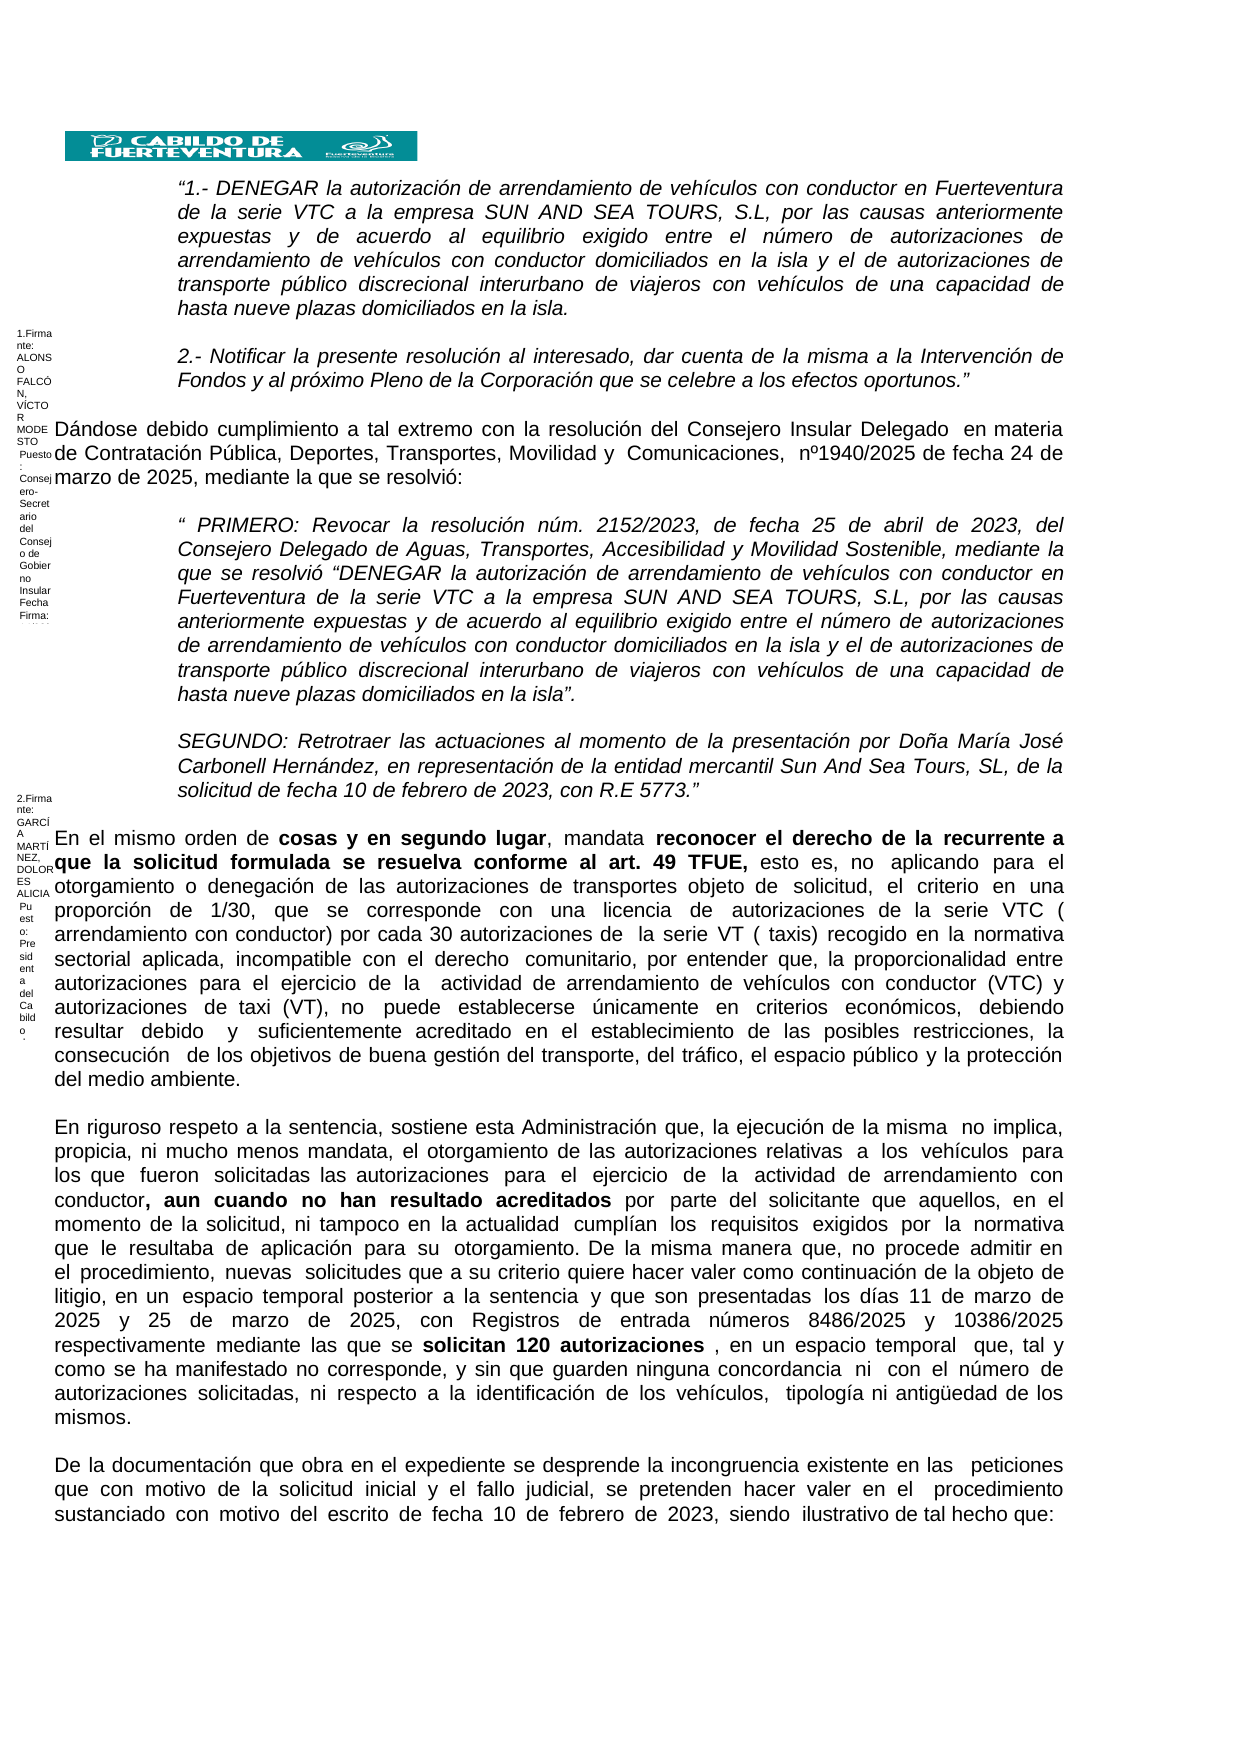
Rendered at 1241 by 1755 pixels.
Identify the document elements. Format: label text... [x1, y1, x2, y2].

text En el mismo orden de cosas y en segundo lugar, mandata reconocer el derecho de la recurrente a que la solicitud formulada se resuelva conforme al art. 49 TFUE, esto es, no aplicando para el otorgamiento o denegación de las autorizaciones de transportes objeto de solicitud, el criterio en una proporción de 1/30, que se corresponde con una licencia de autorizaciones de la serie VTC ( arrendamiento con conductor) por cada 30 autorizaciones de la serie VT ( taxis) recogido en la normativa sectorial aplicada, incompatible con el derecho comunitario, por entender que, la proporcionalidad entre autorizaciones para el ejercicio de la actividad de arrendamiento de vehículos con conductor (VTC) y autorizaciones de taxi (VT), no puede establecerse únicamente en criterios económicos, debiendo resultar debido y suficientemente acreditado en el establecimiento de las posibles restricciones, la consecución de los objetivos de buena gestión del transporte, del tráfico, el espacio público y la protección del medio ambiente. [54, 826, 1064, 1091]
text [14, 327, 54, 623]
text [14, 791, 54, 1040]
text Dándose debido cumplimiento a tal extremo con la resolución del Consejero Insular Delegado en materia de Contratación Pública, Deportes, Transportes, Movilidad y Comunicaciones, nº1940/2025 de fecha 24 de marzo de 2025, mediante la que se resolvió: [54, 416, 1064, 489]
text SEGUNDO: Retrotraer las actuaciones al momento de la presentación por Doña María José Carbonell Hernández, en representación de la entidad mercantil Sun And Sea Tours, SL, de la solicitud de fecha 10 de febrero de 2023, con R.E 5773.” [177, 729, 1064, 802]
text De la documentación que obra en el expediente se desprende la incongruencia existente en las peticiones que con motivo de la solicitud inicial y el fallo judicial, se pretenden hacer valer en el procedimiento sustanciado con motivo del escrito de fecha 10 de febrero de 2023, siendo ilustrativo de tal hecho que: [54, 1453, 1064, 1526]
text 1.Firmante: ALONSO FALCÓN, VÍCTOR MODESTO [17, 328, 54, 448]
text Puesto: Consejero-Secretario del Consejo de Gobierno Insular Fecha Firma: 14/08/2025 11:37:40 [19, 448, 52, 623]
text “1.- DENEGAR la autorización de arrendamiento de vehículos con conductor en Fuerteventura de la serie VTC a la empresa SUN AND SEA TOURS, S.L, por las causas anteriormente expuestas y de acuerdo al equilibrio exigido entre el número de autorizaciones de arrendamiento de vehículos con conductor domiciliados en la isla y el de autorizaciones de transporte público discrecional interurbano de viajeros con vehículos de una capacidad de hasta nueve plazas domiciliados en la isla. [177, 175, 1064, 320]
text 2.- Notificar la presente resolución al interesado, dar cuenta de la misma a la Intervención de Fondos y al próximo Pleno de la Corporación que se celebre a los efectos oportunos.” [177, 344, 1064, 392]
text En riguroso respeto a la sentencia, sostiene esta Administración que, la ejecución de la misma no implica, propicia, ni mucho menos mandata, el otorgamiento de las autorizaciones relativas a los vehículos para los que fueron solicitadas las autorizaciones para el ejercicio de la actividad de arrendamiento con conductor, aun cuando no han resultado acreditados por parte del solicitante que aquellos, en el momento de la solicitud, ni tampoco en la actualidad cumplían los requisitos exigidos por la normativa que le resultaba de aplicación para su otorgamiento. De la misma manera que, no procede admitir en el procedimiento, nuevas solicitudes que a su criterio quiere hacer valer como continuación de la objeto de litigio, en un espacio temporal posterior a la sentencia y que son presentadas los días 11 de marzo de 2025 y 25 de marzo de 2025, con Registros de entrada números 8486/2025 y 10386/2025 respectivamente mediante las que se solicitan 120 autorizaciones , en un espacio temporal que, tal y como se ha manifestado no corresponde, y sin que guarden ninguna concordancia ni con el número de autorizaciones solicitadas, ni respecto a la identificación de los vehículos, tipología ni antigüedad de los mismos. [54, 1115, 1064, 1429]
text “ PRIMERO: Revocar la resolución núm. 2152/2023, de fecha 25 de abril de 2023, del Consejero Delegado de Aguas, Transportes, Accesibilidad y Movilidad Sostenible, mediante la que se resolvió “DENEGAR la autorización de arrendamiento de vehículos con conductor en Fuerteventura de la serie VTC a la empresa SUN AND SEA TOURS, S.L, por las causas anteriormente expuestas y de acuerdo al equilibrio exigido entre el número de autorizaciones de arrendamiento de vehículos con conductor domiciliados en la isla y el de autorizaciones de transporte público discrecional interurbano de viajeros con vehículos de una capacidad de hasta nueve plazas domiciliados en la isla”. [177, 512, 1064, 706]
text 2.Firmante: GARCÍA MARTÍNEZ, DOLORES ALICIA [17, 792, 54, 900]
picture [364, 1704, 984, 1725]
picture [65, 131, 418, 161]
text Puesto: Presidenta del Cabildo de Fuerteventura Fecha Firma: 14/08/2025 11:53:40 [19, 901, 36, 1040]
